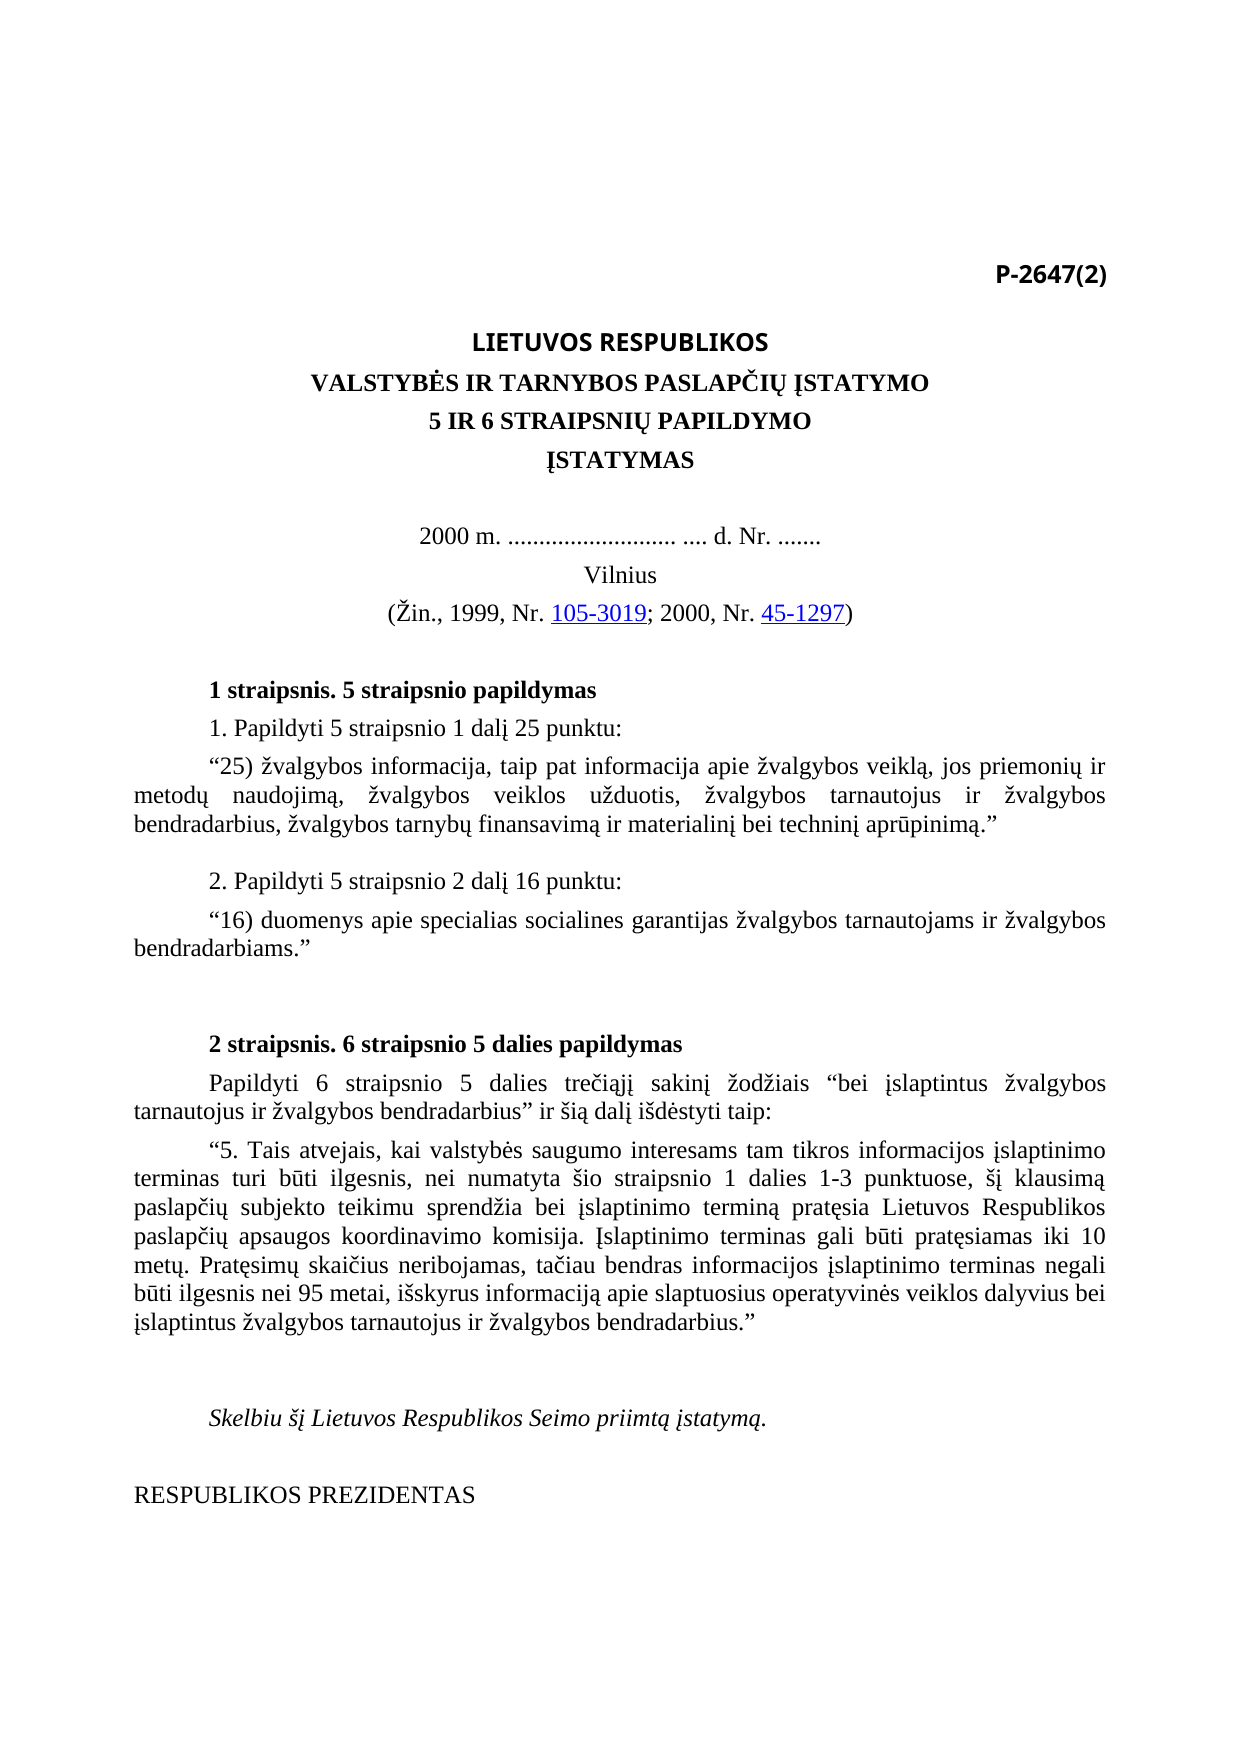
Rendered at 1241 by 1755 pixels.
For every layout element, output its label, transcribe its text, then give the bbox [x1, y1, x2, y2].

text 5 IR 6 STRAIPSNIŲ PAPILDYMO [133, 406, 1107, 435]
text VALSTYBĖS IR TARNYBOS PASLAPČIŲ ĮSTATYMO [133, 368, 1107, 397]
text 1. Papildyti 5 straipsnio 1 dalį 25 punktu: [133, 713, 1107, 742]
text 1 straipsnis. 5 straipsnio papildymas [133, 675, 1107, 703]
text Skelbiu šį Lietuvos Respublikos Seimo priimtą įstatymą. [133, 1403, 1107, 1432]
text “25) žvalgybos informacija, taip pat informacija apie žvalgybos veiklą, jos priemonių ir metodų naudojimą, žvalgybos veiklos užduotis, žvalgybos tarnautojus ir žvalgybos bendradarbius, žvalgybos tarnybų finansavimą ir materialinį bei techninį aprūpinimą.” [133, 751, 1107, 838]
text LIETUVOS RESPUBLIKOS [133, 324, 1107, 358]
text 2000 m. ........................... .... d. Nr. ....... [133, 521, 1107, 550]
text 2 straipsnis. 6 straipsnio 5 dalies papildymas [133, 1029, 1107, 1058]
text RESPUBLIKOS PREZIDENTAS [133, 1480, 1107, 1508]
text “16) duomenys apie specialias socialines garantijas žvalgybos tarnautojams ir žvalgybos bendradarbiams.” [133, 905, 1107, 962]
text (Žin., 1999, Nr. 105-3019; 2000, Nr. 45-1297) [133, 598, 1107, 627]
text Papildyti 6 straipsnio 5 dalies trečiąjį sakinį žodžiais “bei įslaptintus žvalgybos tarnautojus ir žvalgybos bendradarbius” ir šią dalį išdėstyti taip: [133, 1068, 1107, 1125]
text “5. Tais atvejais, kai valstybės saugumo interesams tam tikros informacijos įslaptinimo terminas turi būti ilgesnis, nei numatyta šio straipsnio 1 dalies 1-3 punktuose, šį klausimą paslapčių subjekto teikimu sprendžia bei įslaptinimo terminą pratęsia Lietuvos Respublikos paslapčių apsaugos koordinavimo komisija. Įslaptinimo terminas gali būti pratęsiamas iki 10 metų. Pratęsimų skaičius neribojamas, tačiau bendras informacijos įslaptinimo terminas negali būti ilgesnis nei 95 metai, išskyrus informaciją apie slaptuosius operatyvinės veiklos dalyvius bei įslaptintus žvalgybos tarnautojus ir žvalgybos bendradarbius.” [133, 1135, 1107, 1336]
text Vilnius [133, 560, 1107, 588]
text ĮSTATYMAS [133, 445, 1107, 473]
text P-2647(2) [133, 256, 1107, 290]
text 2. Papildyti 5 straipsnio 2 dalį 16 punktu: [133, 866, 1107, 895]
